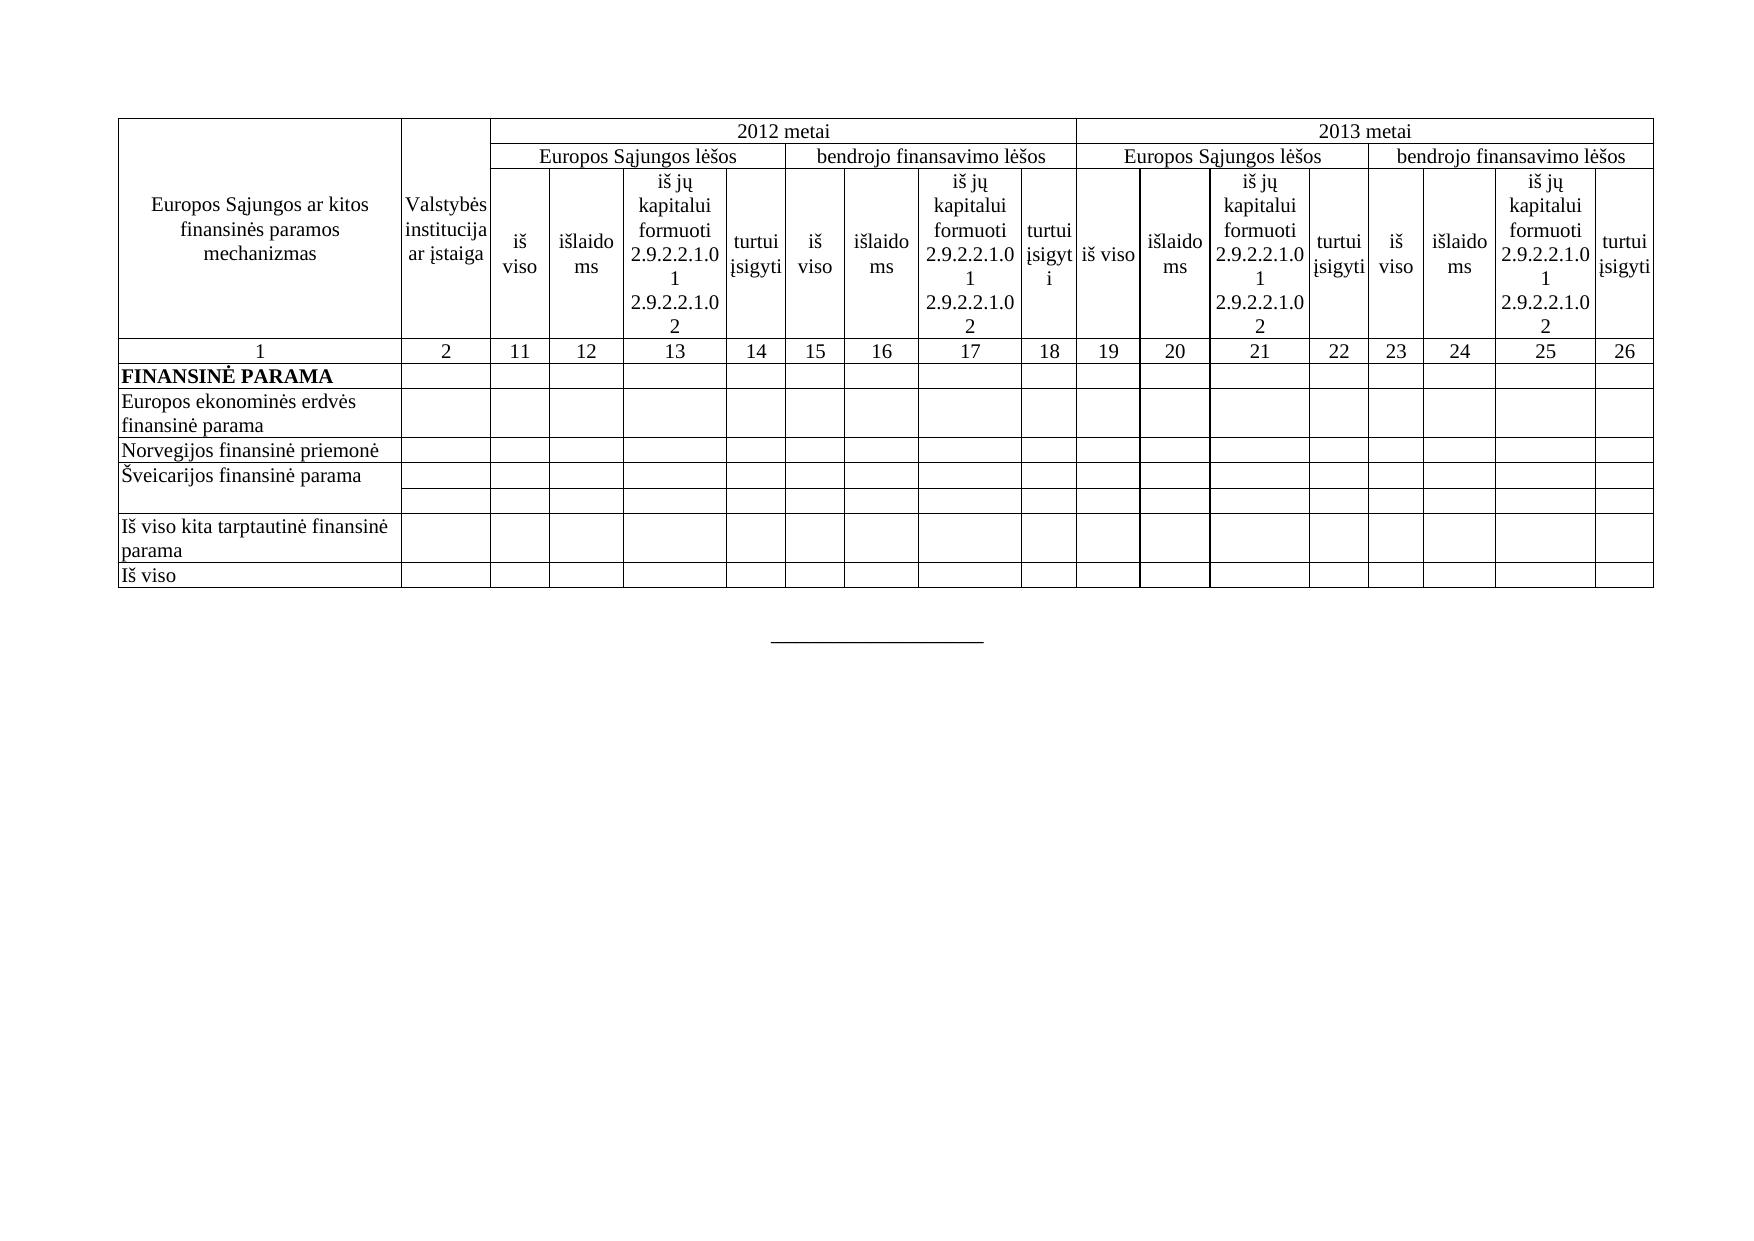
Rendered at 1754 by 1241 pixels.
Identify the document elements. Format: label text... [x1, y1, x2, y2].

table_cell [1077, 463, 1139, 487]
table_cell [786, 514, 844, 562]
table_cell [1369, 563, 1423, 587]
table_cell [1141, 563, 1209, 587]
table_cell [1022, 514, 1076, 562]
table_cell Iš viso [119, 563, 401, 587]
table_cell [1424, 563, 1495, 587]
table_cell iš viso [786, 169, 844, 338]
table_cell [1211, 563, 1309, 587]
table_cell [1211, 463, 1309, 487]
table_cell [550, 489, 623, 512]
table_cell [1369, 489, 1423, 512]
table_cell [786, 563, 844, 587]
table_cell [402, 563, 490, 587]
table_cell [624, 389, 726, 437]
table_cell [1077, 364, 1139, 388]
table_cell [919, 563, 1021, 587]
table_cell [1310, 489, 1368, 512]
table_cell 1 [119, 339, 401, 363]
table_header 2012 metai [491, 119, 1076, 143]
table_cell 24 [1424, 339, 1495, 363]
table_cell 18 [1022, 339, 1076, 363]
table_cell [786, 389, 844, 437]
table_cell [1310, 389, 1368, 437]
table_cell 12 [550, 339, 623, 363]
table_cell turtui įsigyti [727, 169, 785, 338]
table_cell turtui įsigyti [1022, 169, 1076, 338]
table_cell iš jų kapitalui formuoti 2.9.2.2.1.01 2.9.2.2.1.02 [1211, 169, 1309, 338]
table_cell [1310, 364, 1368, 388]
table_cell [1596, 389, 1653, 437]
table_cell turtui įsigyti [1310, 169, 1368, 338]
table_cell 19 [1077, 339, 1139, 363]
table_cell [1141, 463, 1209, 487]
table_cell [1496, 514, 1595, 562]
table_cell [727, 514, 785, 562]
table_cell [919, 514, 1021, 562]
table_cell [1424, 489, 1495, 512]
table_cell iš jų kapitalui formuoti 2.9.2.2.1.01 2.9.2.2.1.02 [919, 169, 1021, 338]
table_cell [1596, 463, 1653, 487]
table_cell [1496, 364, 1595, 388]
table_cell išlaidoms [845, 169, 918, 338]
table_cell [1022, 563, 1076, 587]
table_cell [1141, 514, 1209, 562]
table_cell 14 [727, 339, 785, 363]
table_cell [402, 514, 490, 562]
table_cell iš jų kapitalui formuoti 2.9.2.2.1.01 2.9.2.2.1.02 [1496, 169, 1595, 338]
table_cell 13 [624, 339, 726, 363]
table_cell turtui įsigyti [1596, 169, 1653, 338]
table_cell [1141, 364, 1209, 388]
table_cell [919, 364, 1021, 388]
table_cell [727, 463, 785, 487]
table_cell [624, 563, 726, 587]
table_cell [402, 364, 490, 388]
table_cell [491, 438, 549, 462]
table_cell [786, 489, 844, 512]
table_cell [1077, 389, 1139, 437]
table_cell [1596, 438, 1653, 462]
table_cell [845, 438, 918, 462]
table_cell [727, 438, 785, 462]
table_cell 15 [786, 339, 844, 363]
table_cell [624, 438, 726, 462]
table_cell [1022, 438, 1076, 462]
table_cell [1596, 514, 1653, 562]
table_cell [624, 463, 726, 487]
table_cell [845, 364, 918, 388]
table_cell 22 [1310, 339, 1368, 363]
table_cell [1369, 514, 1423, 562]
table_cell [786, 438, 844, 462]
table_header Europos Sąjungos ar kitos finansinės paramos mechanizmas [119, 119, 401, 338]
table_cell [1022, 463, 1076, 487]
table_cell [1310, 514, 1368, 562]
table_cell [919, 489, 1021, 512]
table_cell [550, 563, 623, 587]
table_cell [402, 438, 490, 462]
table_cell [550, 514, 623, 562]
table_cell [1211, 389, 1309, 437]
table_cell Iš viso kita tarptautinė finansinė parama [119, 514, 401, 562]
table_cell [1211, 438, 1309, 462]
table_cell 25 [1496, 339, 1595, 363]
table_cell Europos Sąjungos lėšos [491, 144, 785, 168]
table_cell [1424, 364, 1495, 388]
table_cell [1496, 438, 1595, 462]
table_cell 11 [491, 339, 549, 363]
table_cell 26 [1596, 339, 1653, 363]
table_cell [1496, 389, 1595, 437]
table_cell [491, 364, 549, 388]
table_cell finansinė parama [119, 364, 401, 388]
table_cell [786, 364, 844, 388]
table_cell 17 [919, 339, 1021, 363]
table_cell [1077, 563, 1139, 587]
table_cell Europos ekonominės erdvės finansinė parama [119, 389, 401, 437]
table_cell išlaidoms [1424, 169, 1495, 338]
table_cell išlaidoms [550, 169, 623, 338]
table_cell [1077, 438, 1139, 462]
table_cell [1496, 463, 1595, 487]
table_cell [1022, 364, 1076, 388]
table_cell [727, 489, 785, 512]
table_cell [1211, 364, 1309, 388]
table_cell iš viso [491, 169, 549, 338]
table_cell [1211, 489, 1309, 512]
table_cell [1310, 563, 1368, 587]
table_cell [1369, 438, 1423, 462]
table_cell [1310, 438, 1368, 462]
table_cell [1369, 389, 1423, 437]
table_cell 20 [1141, 339, 1209, 363]
table_cell [1211, 514, 1309, 562]
table_cell [1596, 364, 1653, 388]
table_cell [727, 364, 785, 388]
table_cell [491, 389, 549, 437]
table_cell [1596, 563, 1653, 587]
table_cell [550, 364, 623, 388]
table_cell bendrojo finansavimo lėšos [786, 144, 1076, 168]
table_cell [1424, 463, 1495, 487]
table_cell [786, 463, 844, 487]
table_cell 2 [402, 339, 490, 363]
table_cell 21 [1211, 339, 1309, 363]
table_cell iš viso [1369, 169, 1423, 338]
table_cell [727, 389, 785, 437]
table_cell [1141, 389, 1209, 437]
table_cell Šveicarijos finansinė parama [119, 463, 401, 512]
table_cell [550, 463, 623, 487]
table_cell [845, 389, 918, 437]
table_cell [1424, 514, 1495, 562]
table_cell [919, 438, 1021, 462]
table_cell [1424, 389, 1495, 437]
table_cell [550, 389, 623, 437]
table_cell [624, 364, 726, 388]
table_cell [1141, 438, 1209, 462]
table_cell [624, 489, 726, 512]
table_cell [1496, 563, 1595, 587]
text _________________ [118, 617, 1636, 645]
table_cell [1310, 463, 1368, 487]
table_cell Europos Sąjungos lėšos [1077, 144, 1368, 168]
table_cell [1077, 514, 1139, 562]
table_cell [845, 514, 918, 562]
table_cell [624, 514, 726, 562]
table_cell [402, 389, 490, 437]
table_cell 23 [1369, 339, 1423, 363]
table_cell [402, 489, 490, 512]
table_header 2013 metai [1077, 119, 1653, 143]
table_cell [845, 463, 918, 487]
table_cell iš viso [1077, 169, 1139, 338]
table_cell [1424, 438, 1495, 462]
table_cell [919, 389, 1021, 437]
table_cell [491, 514, 549, 562]
table_cell bendrojo finansavimo lėšos [1369, 144, 1653, 168]
table_cell [1022, 389, 1076, 437]
table_cell [845, 563, 918, 587]
table_cell Norvegijos finansinė priemonė [119, 438, 401, 462]
table_cell [550, 438, 623, 462]
table_cell [1077, 489, 1139, 512]
table_cell [402, 463, 490, 487]
table_header Valstybės institucija ar įstaiga [402, 119, 490, 338]
table_cell 16 [845, 339, 918, 363]
table_cell [727, 563, 785, 587]
table_cell iš jų kapitalui formuoti 2.9.2.2.1.01 2.9.2.2.1.02 [624, 169, 726, 338]
table_cell [491, 463, 549, 487]
table_cell [1596, 489, 1653, 512]
table_cell [1496, 489, 1595, 512]
table_cell [845, 489, 918, 512]
table_cell [491, 563, 549, 587]
table_cell išlaidoms [1141, 169, 1209, 338]
table_cell [1369, 364, 1423, 388]
table_cell [919, 463, 1021, 487]
table_cell [491, 489, 549, 512]
table_cell [1022, 489, 1076, 512]
table_cell [1141, 489, 1209, 512]
table_cell [1369, 463, 1423, 487]
